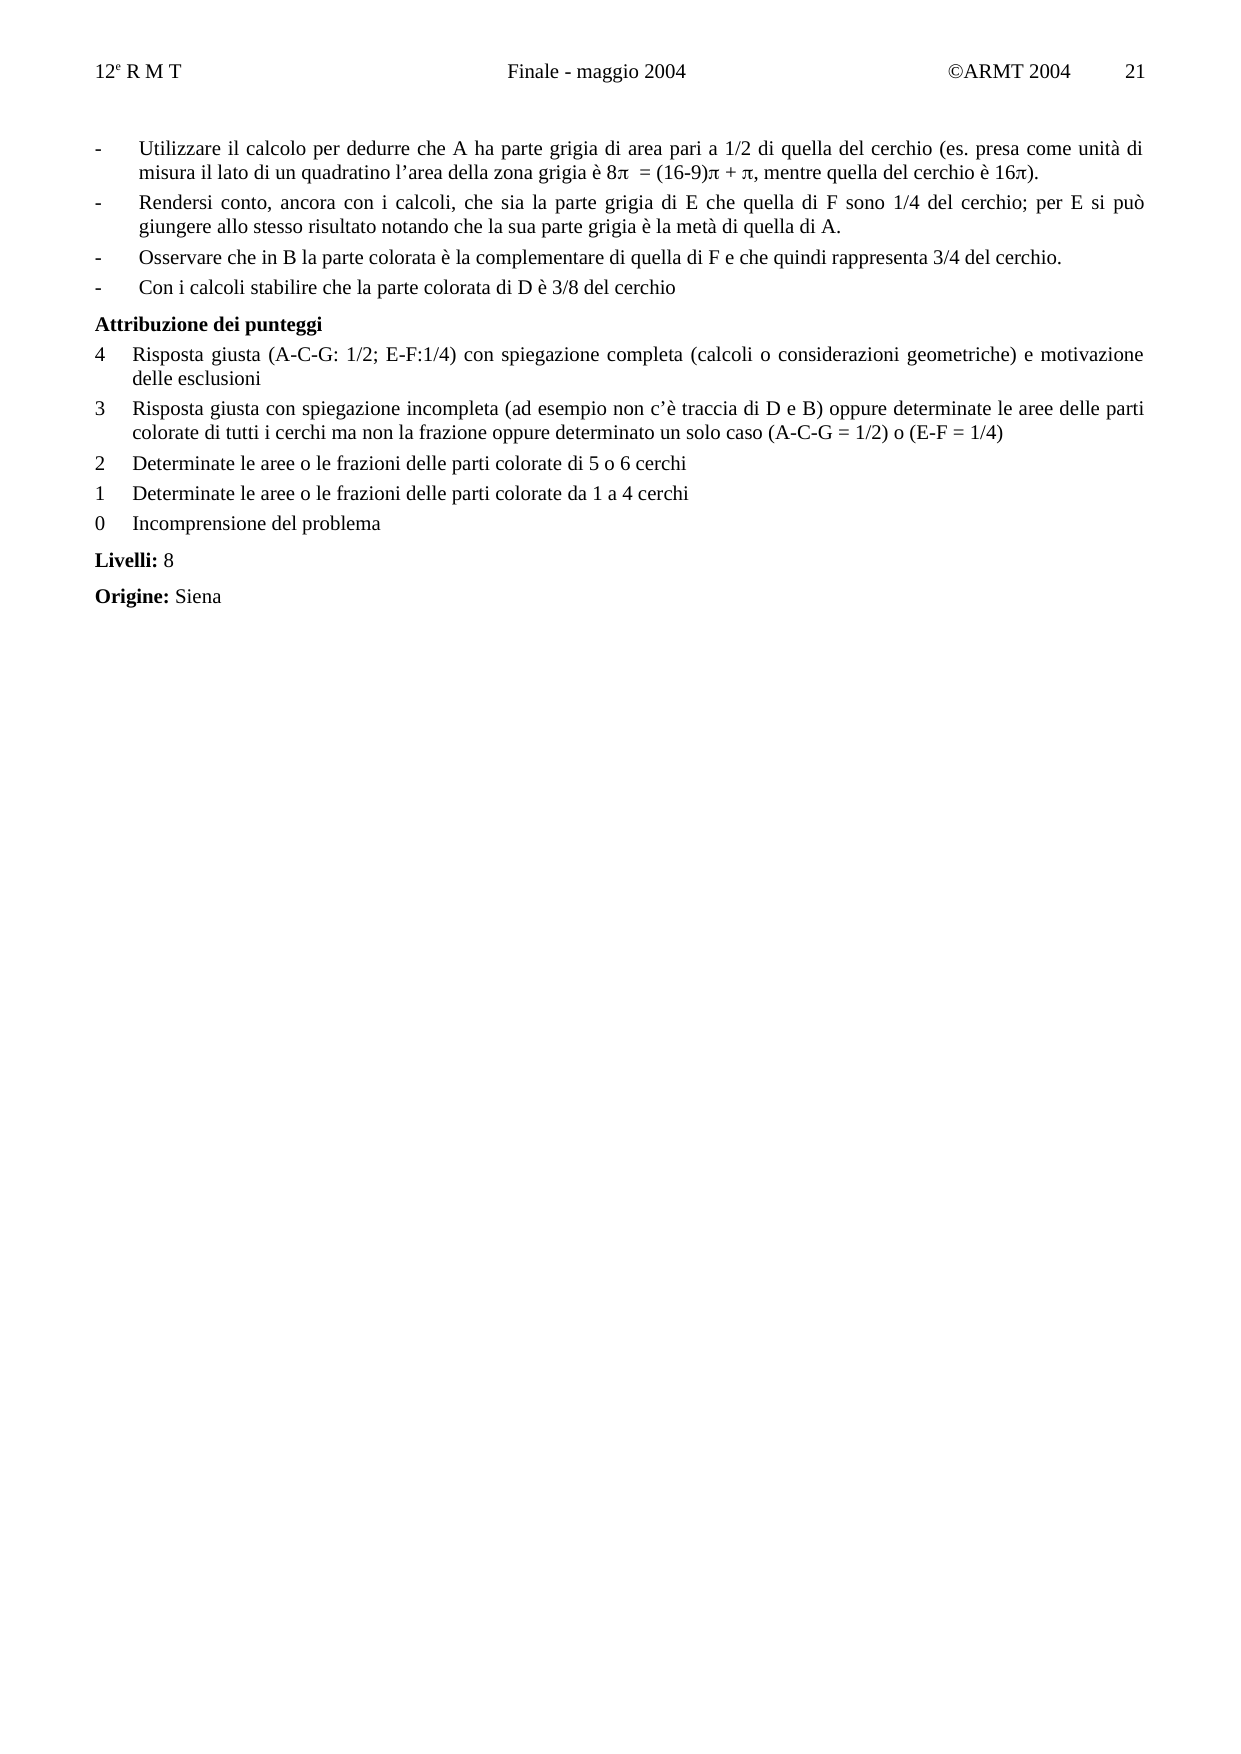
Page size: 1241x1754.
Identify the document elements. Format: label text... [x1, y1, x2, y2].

text 0 Incomprensione del problema [94, 511, 1146, 535]
text - Rendersi conto, ancora con i calcoli, che sia la parte grigia di E che quella di F sono 1/4 del cerchio; per E si può giungere allo stesso risultato notando che la sua parte grigia è la metà di quella di A. [94, 190, 1146, 238]
text 3 Risposta giusta con spiegazione incompleta (ad esempio non c’è traccia di D e B) oppure determinate le aree delle parti colorate di tutti i cerchi ma non la frazione oppure determinato un solo caso (A-C-G = 1/2) o (E-F = 1/4) [94, 396, 1146, 444]
text Livelli: 8 [94, 548, 1146, 572]
text 1 Determinate le aree o le frazioni delle parti colorate da 1 a 4 cerchi [94, 481, 1146, 505]
text Attribuzione dei punteggi [94, 311, 1146, 336]
text - Con i calcoli stabilire che la parte colorata di D è 3/8 del cerchio [94, 275, 1146, 299]
text 4 Risposta giusta (A-C-G: 1/2; E-F:1/4) con spiegazione completa (calcoli o considerazioni geometriche) e motivazione delle esclusioni [94, 342, 1146, 390]
text - Utilizzare il calcolo per dedurre che A ha parte grigia di area pari a 1/2 di quella del cerchio (es. presa come unità di misura il lato di un quadratino l’area della zona grigia è 8 = (16-9) + , mentre quella del cerchio è 16). [94, 136, 1146, 184]
text - Osservare che in B la parte colorata è la complementare di quella di F e che quindi rappresenta 3/4 del cerchio. [94, 244, 1146, 269]
text Origine: Siena [94, 584, 1146, 608]
text 2 Determinate le aree o le frazioni delle parti colorate di 5 o 6 cerchi [94, 451, 1146, 474]
